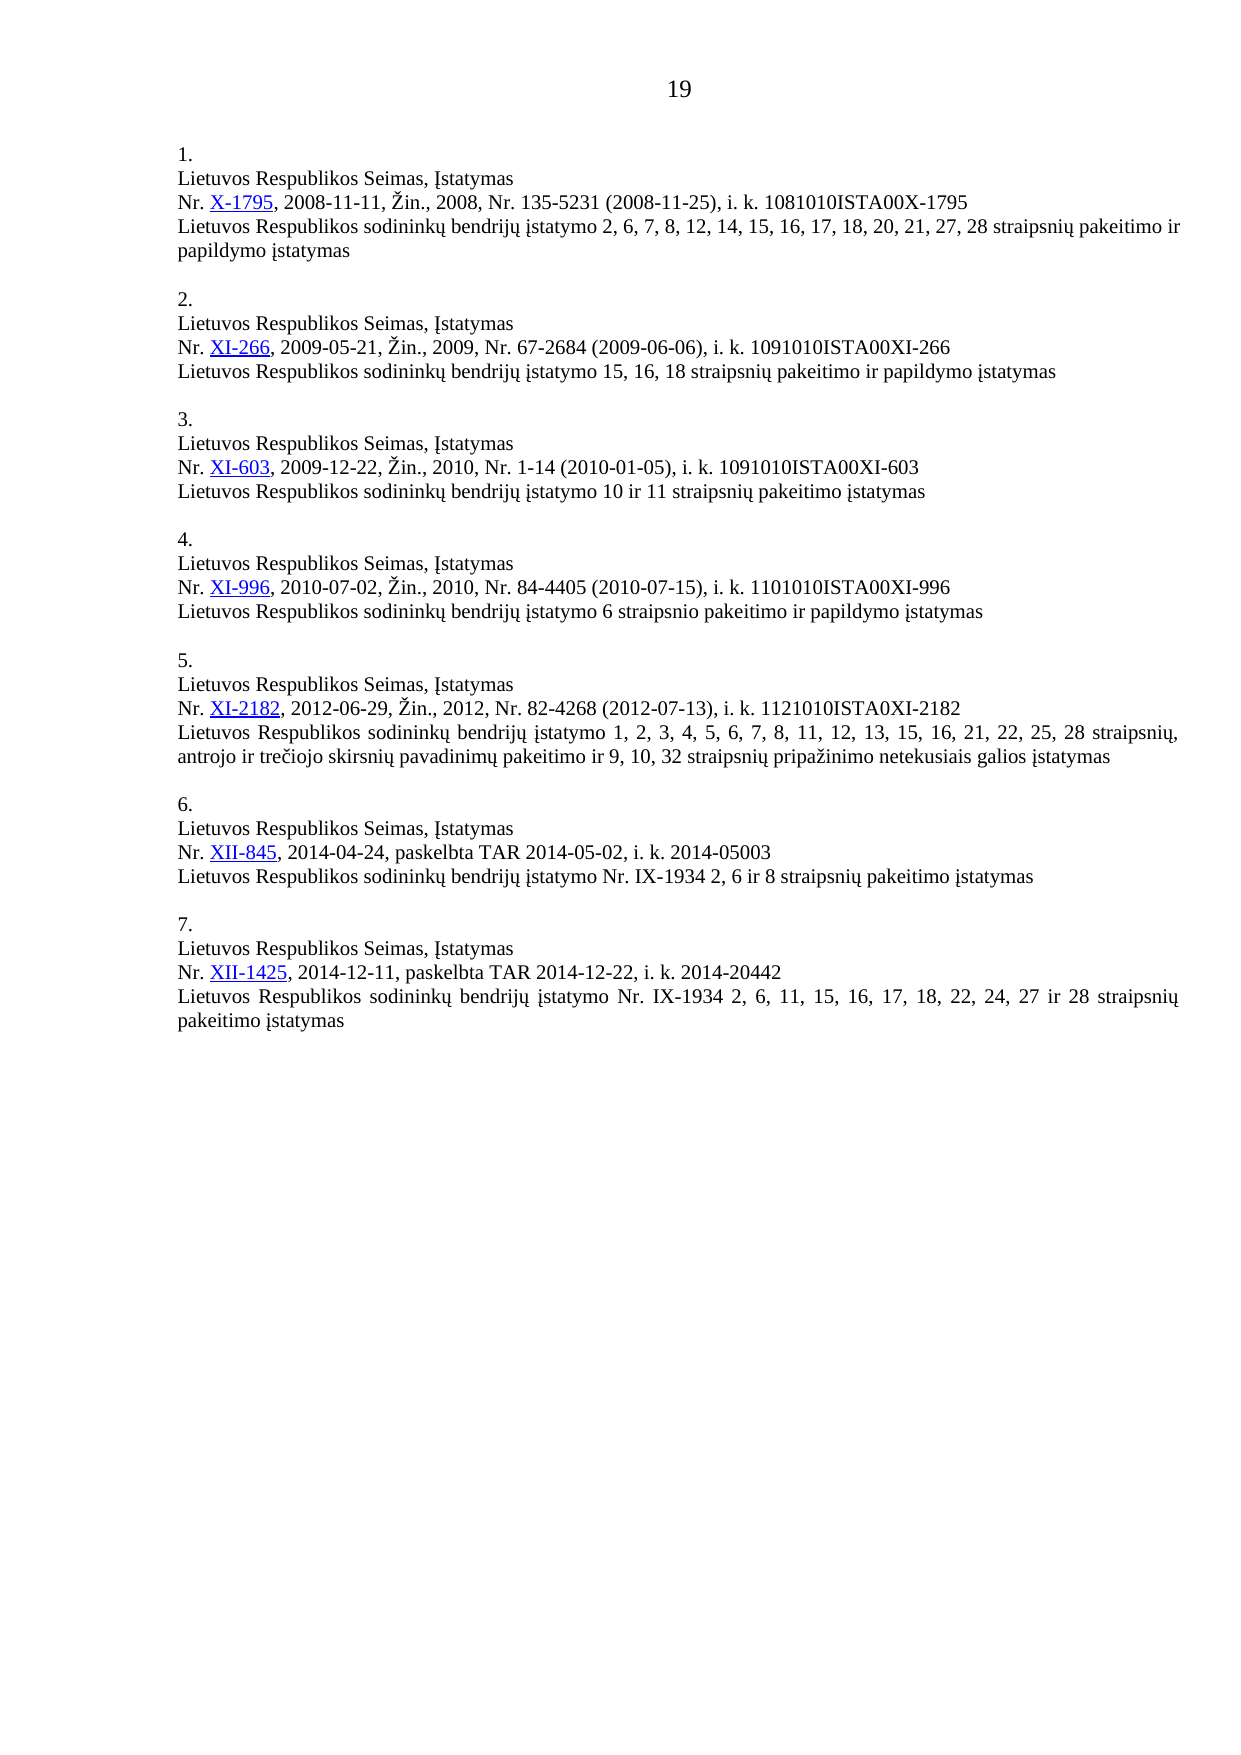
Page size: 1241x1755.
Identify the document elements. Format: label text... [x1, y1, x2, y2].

text Lietuvos Respublikos Seimas, Įstatymas [177, 311, 1181, 335]
text Lietuvos Respublikos Seimas, Įstatymas [177, 551, 1181, 575]
text Nr. XI-996, 2010-07-02, Žin., 2010, Nr. 84-4405 (2010-07-15), i. k. 1101010ISTA00XI-996 [177, 575, 1181, 599]
text Nr. X-1795, 2008-11-11, Žin., 2008, Nr. 135-5231 (2008-11-25), i. k. 1081010ISTA00X-1795 [177, 190, 1181, 214]
text Lietuvos Respublikos sodininkų bendrijų įstatymo 2, 6, 7, 8, 12, 14, 15, 16, 17, 18, 20, 21, 27, 28 straipsnių pakeitimo ir papildymo įstatymas [177, 214, 1181, 262]
text Lietuvos Respublikos Seimas, Įstatymas [177, 431, 1181, 455]
text Nr. XI-2182, 2012-06-29, Žin., 2012, Nr. 82-4268 (2012-07-13), i. k. 1121010ISTA0XI-2182 [177, 696, 1181, 720]
text 4. [177, 527, 1181, 551]
text Lietuvos Respublikos sodininkų bendrijų įstatymo 15, 16, 18 straipsnių pakeitimo ir papildymo įstatymas [177, 359, 1181, 383]
text 6. [177, 792, 1181, 816]
text Lietuvos Respublikos sodininkų bendrijų įstatymo 1, 2, 3, 4, 5, 6, 7, 8, 11, 12, 13, 15, 16, 21, 22, 25, 28 straipsnių, antrojo ir trečiojo skirsnių pavadinimų pakeitimo ir 9, 10, 32 straipsnių pripažinimo netekusiais galios įstatymas [177, 720, 1181, 768]
text 3. [177, 407, 1181, 431]
text Lietuvos Respublikos sodininkų bendrijų įstatymo Nr. IX-1934 2, 6 ir 8 straipsnių pakeitimo įstatymas [177, 864, 1181, 888]
text 2. [177, 287, 1181, 311]
text Lietuvos Respublikos Seimas, Įstatymas [177, 936, 1181, 960]
text Lietuvos Respublikos sodininkų bendrijų įstatymo 10 ir 11 straipsnių pakeitimo įstatymas [177, 479, 1181, 503]
text Nr. XII-1425, 2014-12-11, paskelbta TAR 2014-12-22, i. k. 2014-20442 [177, 960, 1181, 984]
text 7. [177, 912, 1181, 936]
text Nr. XI-266, 2009-05-21, Žin., 2009, Nr. 67-2684 (2009-06-06), i. k. 1091010ISTA00XI-266 [177, 335, 1181, 359]
text Lietuvos Respublikos Seimas, Įstatymas [177, 816, 1181, 840]
text 1. [177, 142, 1181, 166]
text Lietuvos Respublikos Seimas, Įstatymas [177, 166, 1181, 190]
text Lietuvos Respublikos sodininkų bendrijų įstatymo 6 straipsnio pakeitimo ir papildymo įstatymas [177, 599, 1181, 623]
text Lietuvos Respublikos Seimas, Įstatymas [177, 672, 1181, 696]
text Lietuvos Respublikos sodininkų bendrijų įstatymo Nr. IX-1934 2, 6, 11, 15, 16, 17, 18, 22, 24, 27 ir 28 straipsnių pakeitimo įstatymas [177, 984, 1181, 1032]
text 5. [177, 647, 1181, 672]
text Nr. XI-603, 2009-12-22, Žin., 2010, Nr. 1-14 (2010-01-05), i. k. 1091010ISTA00XI-603 [177, 455, 1181, 479]
text Nr. XII-845, 2014-04-24, paskelbta TAR 2014-05-02, i. k. 2014-05003 [177, 840, 1181, 864]
